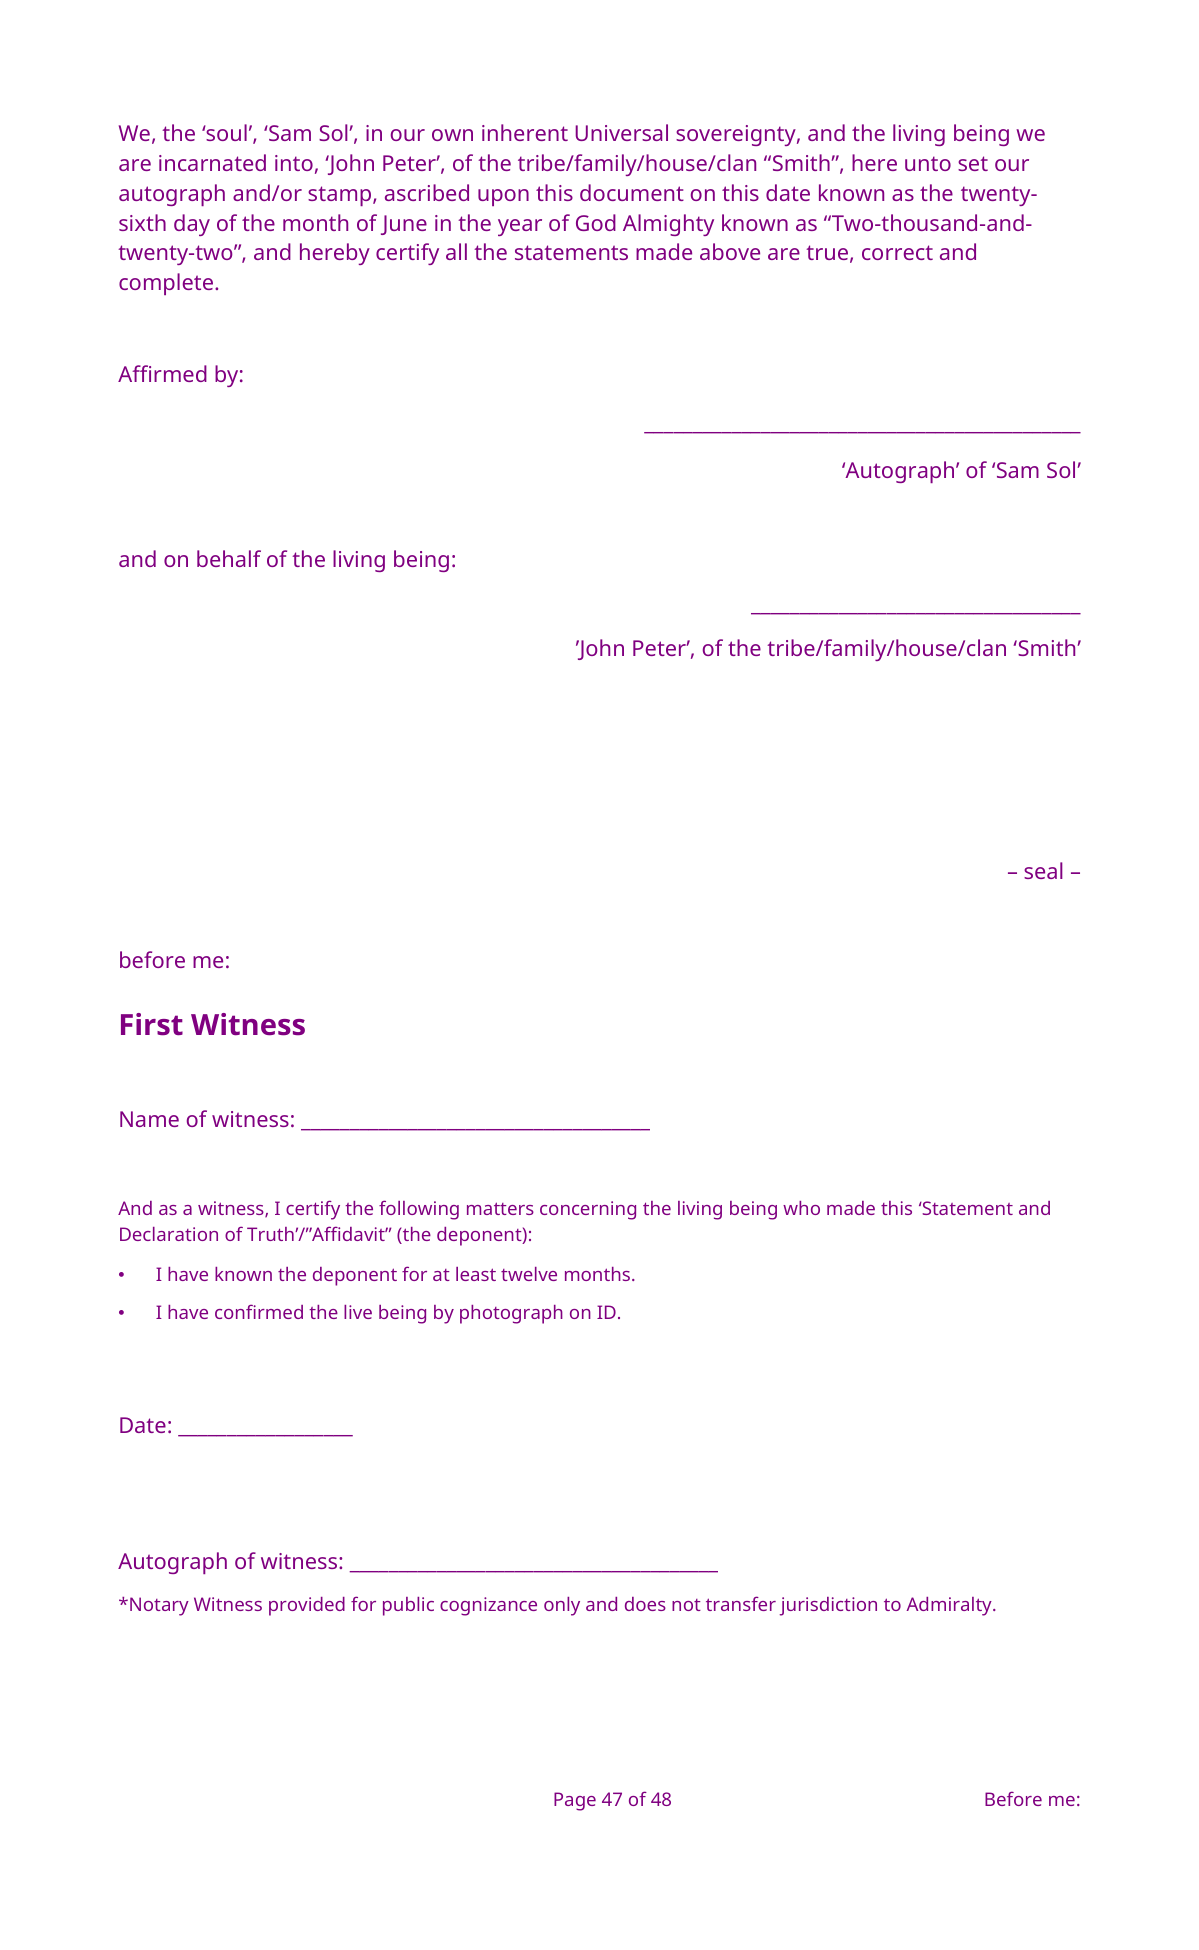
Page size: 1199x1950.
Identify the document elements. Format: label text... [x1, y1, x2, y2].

text and on behalf of the living being: [118, 544, 1081, 573]
text _____________________________________________ [118, 407, 1081, 437]
text Autograph of witness: ______________________________________ [118, 1546, 1081, 1576]
list I have confirmed the live being by photograph on ID. [118, 1299, 1081, 1325]
text ‘Autograph’ of ‘Sam Sol’ [118, 454, 1081, 484]
text Date: __________________ [118, 1410, 1081, 1439]
text Affirmed by: [118, 359, 1081, 389]
text __________________________________ [118, 588, 1081, 618]
subtitle First Witness [118, 1004, 1081, 1044]
text And as a witness, I certify the following matters concerning the living being who made this ‘Statement and Declaration of Truth’/”Affidavit” (the deponent): [118, 1196, 1081, 1247]
text before me: [118, 945, 1081, 975]
list I have known the deponent for at least twelve months. [118, 1261, 1081, 1287]
text – seal – [118, 856, 1081, 886]
text Name of witness: ____________________________________ [118, 1104, 1081, 1133]
text We, the ‘soul’, ‘Sam Sol’, in our own inherent Universal sovereignty, and the living being we are incarnated into, ‘John Peter’, of the tribe/family/house/clan “Smith”, here unto set our autograph and/or stamp, ascribed upon this document on this date known as the twenty-sixth day of the month of June in the year of God Almighty known as “Two-thousand-and-twenty-two”, and hereby certify all the statements made above are true, correct and complete. [118, 118, 1081, 297]
text *Notary Witness provided for public cognizance only and does not transfer jurisdiction to Admiralty. [118, 1591, 1081, 1616]
text ’John Peter’, of the tribe/family/house/clan ‘Smith’ [118, 633, 1081, 663]
